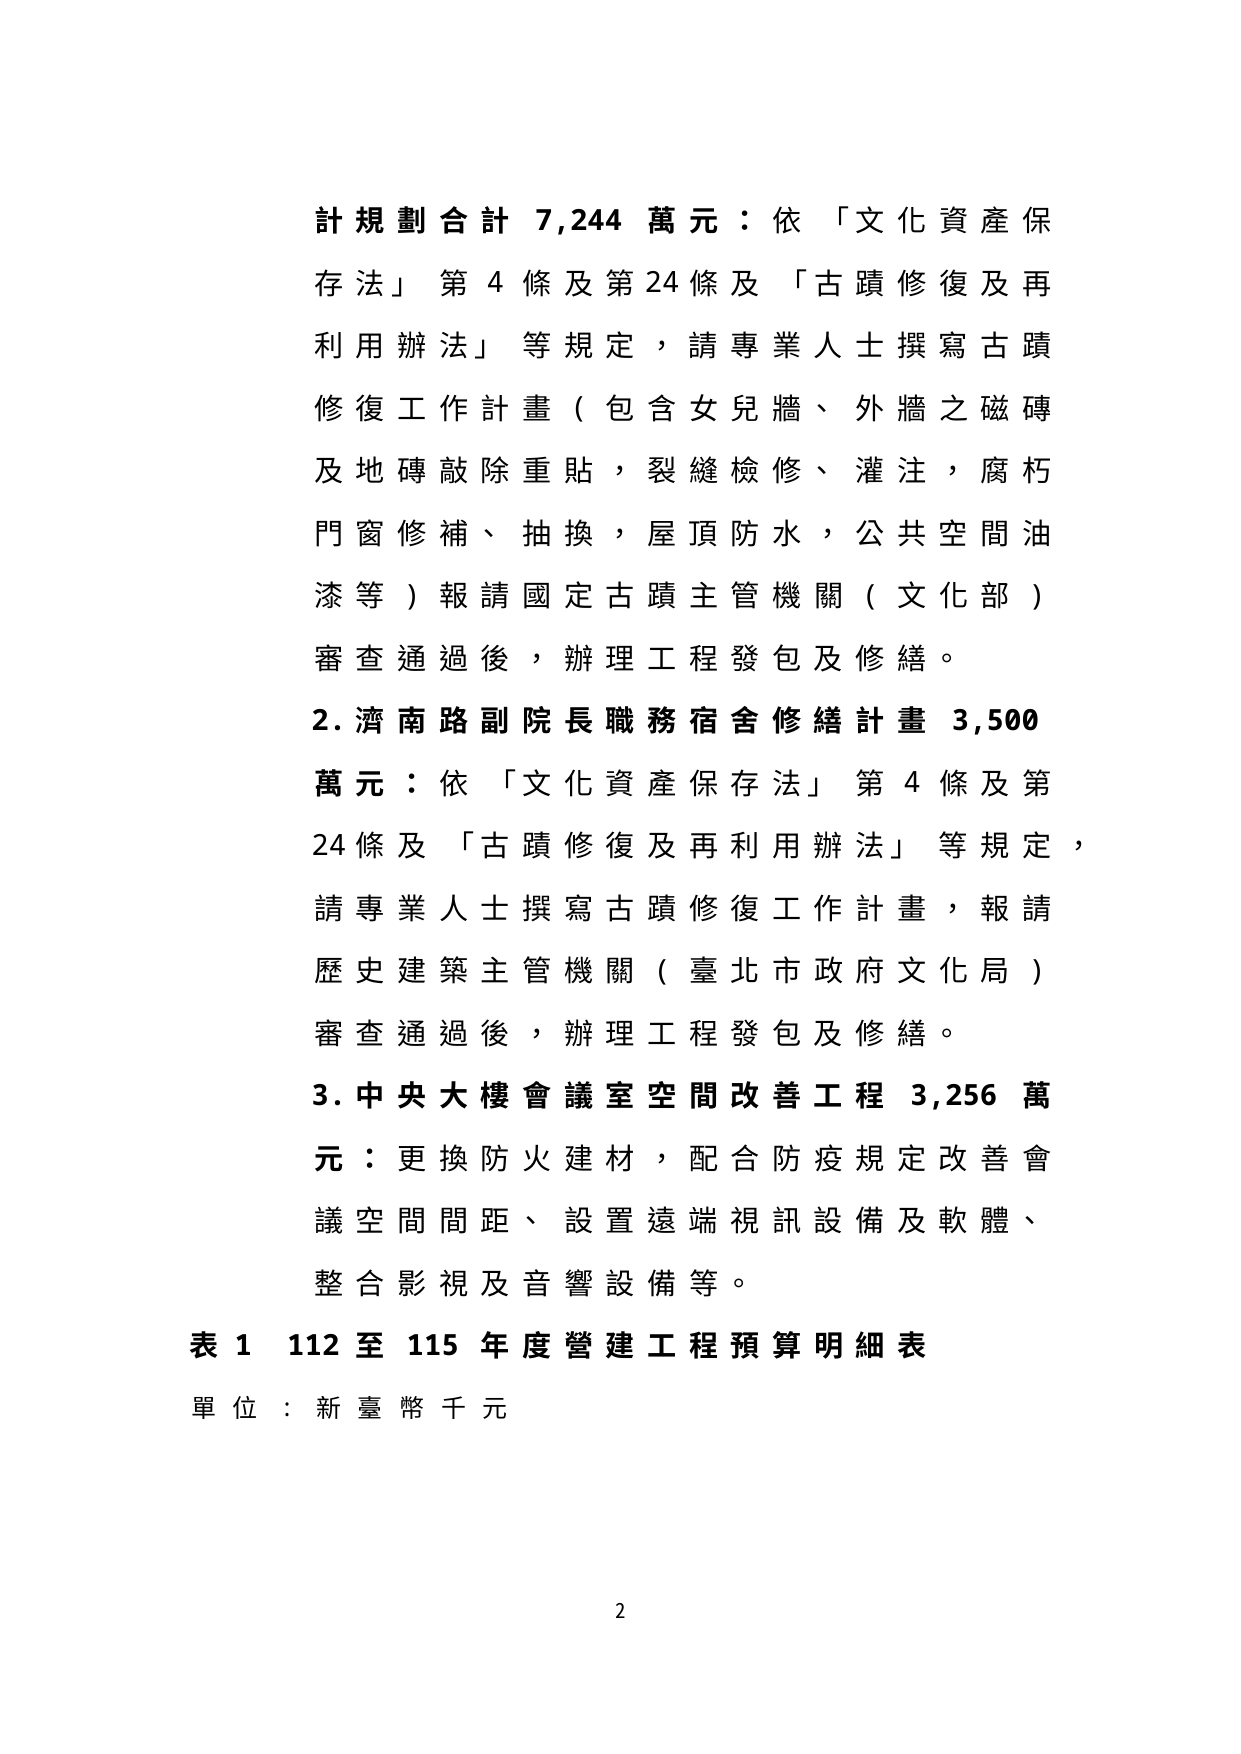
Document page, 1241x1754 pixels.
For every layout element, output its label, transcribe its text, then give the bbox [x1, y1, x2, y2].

text 計規劃合計7,244萬元：依「文化資產保存法」第4條及第24條及「古蹟修復及再利用辦法」等規定，請專業人士撰寫古蹟修復工作計畫(包含女兒牆、外牆之磁磚及地磚敲除重貼，裂縫檢修、灌注，腐朽門窗修補、抽換，屋頂防水，公共空間油漆等)報請國定古蹟主管機關(文化部)審查通過後，辦理工程發包及修繕。 [271, 177, 1058, 677]
text 3.中央大樓會議室空間改善工程3,256萬元：更換防火建材，配合防疫規定改善會議空間間距、設置遠端視訊設備及軟體、整合影視及音響設備等。 [271, 1052, 1058, 1302]
text 表1 112至115年度營建工程預算明細表 單位:新臺幣千元 [183, 1302, 1058, 1427]
text 2.濟南路副院長職務宿舍修繕計畫3,500萬元：依「文化資產保存法」第4條及第24條及「古蹟修復及再利用辦法」等規定，請專業人士撰寫古蹟修復工作計畫，報請歷史建築主管機關(臺北市政府文化局)審查通過後，辦理工程發包及修繕。 [271, 677, 1058, 1052]
